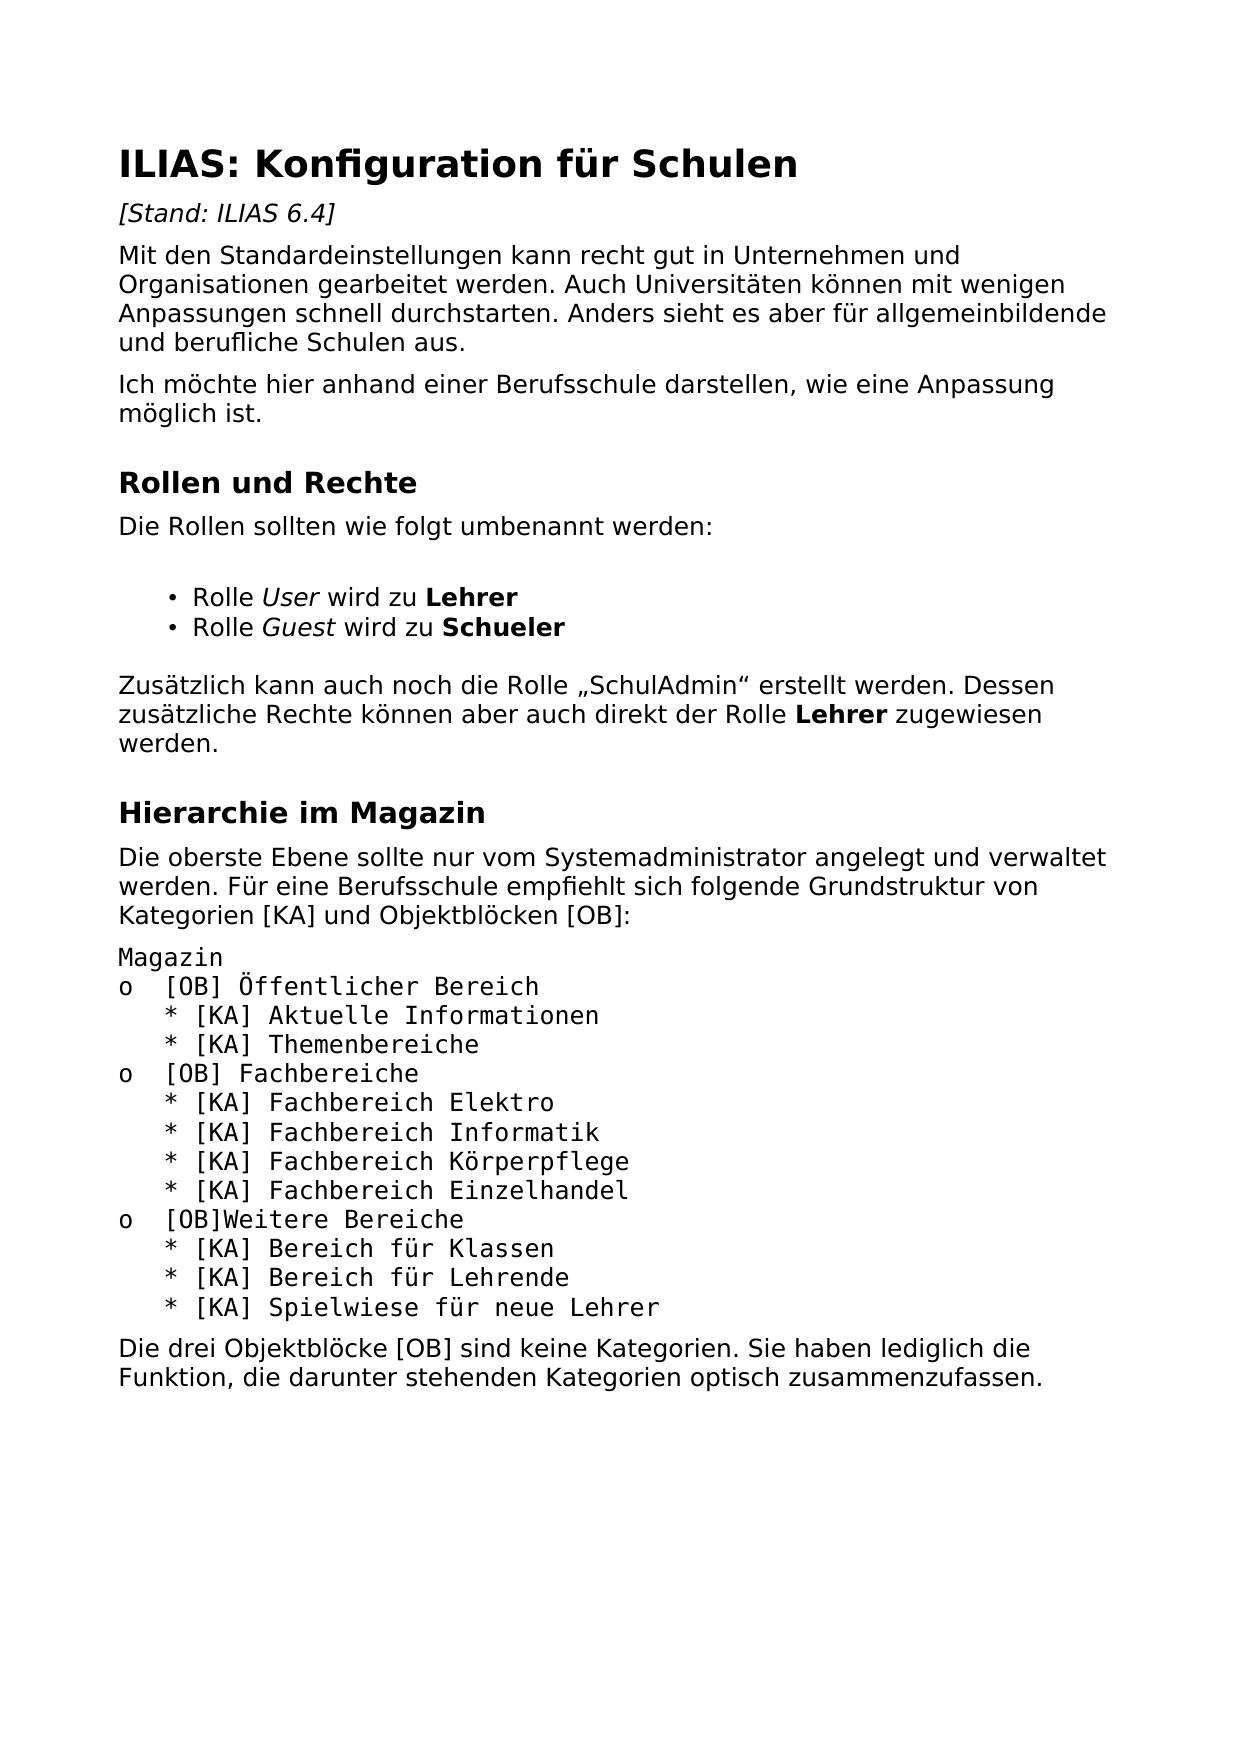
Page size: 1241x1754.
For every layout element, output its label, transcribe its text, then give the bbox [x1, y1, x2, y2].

text Die Rollen sollten wie folgt umbenannt werden: [118, 512, 1122, 542]
subtitle ILIAS: Konfiguration für Schulen [118, 143, 1122, 187]
text Die drei Objektblöcke [OB] sind keine Kategorien. Sie haben lediglich die Funktion, die darunter stehenden Kategorien optisch zusammenzufassen. [118, 1334, 1122, 1392]
text Die oberste Ebene sollte nur vom Systemadministrator angelegt und verwaltet werden. Für eine Berufsschule empfiehlt sich folgende Grundstruktur von Kategorien [KA] und Objektblöcken [OB]: [118, 843, 1122, 930]
text Zusätzlich kann auch noch die Rolle „SchulAdmin“ erstellt werden. Dessen zusätzliche Rechte können aber auch direkt der Rolle Lehrer zugewiesen werden. [118, 671, 1122, 759]
text Magazin o [OB] Öffentlicher Bereich * [KA] Aktuelle Informationen * [KA] Themenbereiche o [OB] Fachbereiche * [KA] Fachbereich Elektro * [KA] Fachbereich Informatik * [KA] Fachbereich Körperpflege * [KA] Fachbereich Einzelhandel o [OB]Weitere Bereiche * [KA] Bereich für Klassen * [KA] Bereich für Lehrende * [KA] Spielwiese für neue Lehrer [118, 943, 1122, 1322]
subtitle Rollen und Rechte [118, 466, 1122, 500]
subtitle Hierarchie im Magazin [118, 796, 1122, 830]
text [Stand: ILIAS 6.4] [118, 199, 1122, 228]
text Ich möchte hier anhand einer Berufsschule darstellen, wie eine Anpassung möglich ist. [118, 370, 1122, 428]
list Rolle User wird zu Lehrer [177, 583, 1122, 613]
text Mit den Standardeinstellungen kann recht gut in Unternehmen und Organisationen gearbeitet werden. Auch Universitäten können mit wenigen Anpassungen schnell durchstarten. Anders sieht es aber für allgemeinbildende und berufliche Schulen aus. [118, 241, 1122, 358]
list Rolle Guest wird zu Schueler [177, 613, 1122, 642]
